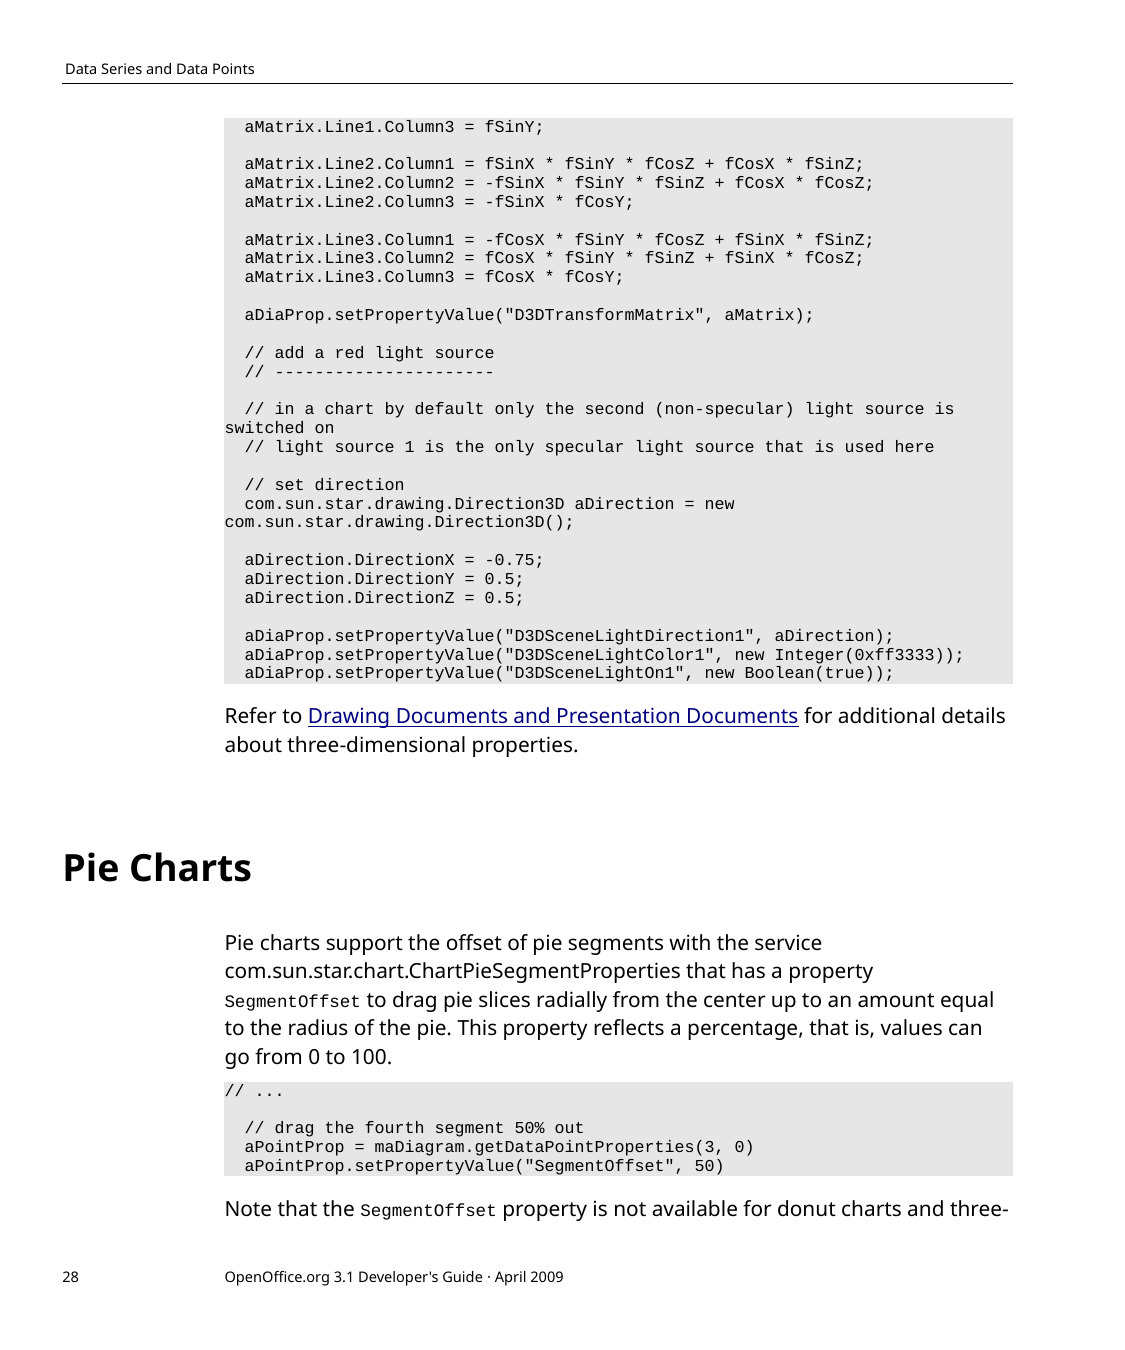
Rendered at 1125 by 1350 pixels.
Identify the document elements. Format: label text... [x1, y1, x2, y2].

text // ... // drag the fourth segment 50% out aPointProp = maDiagram.getDataPointProperties(3, 0) aPointProp.setPropertyValue("SegmentOffset", 50) [224, 1082, 1013, 1176]
text Note that the SegmentOffset property is not available for donut charts and three- [224, 1194, 1013, 1223]
text Pie charts support the offset of pie segments with the service com.sun.star.chart.ChartPieSegmentProperties that has a property SegmentOffset to drag pie slices radially from the center up to an amount equal to the radius of the pie. This property reflects a percentage, that is, values can go from 0 to 100. [224, 928, 1013, 1070]
text aMatrix.Line1.Column3 = fSinY; aMatrix.Line2.Column1 = fSinX * fSinY * fCosZ + fCosX * fSinZ; aMatrix.Line2.Column2 = -fSinX * fSinY * fSinZ + fCosX * fCosZ; aMatrix.Line2.Column3 = -fSinX * fCosY; aMatrix.Line3.Column1 = -fCosX * fSinY * fCosZ + fSinX * fSinZ; aMatrix.Line3.Column2 = fCosX * fSinY * fSinZ + fSinX * fCosZ; aMatrix.Line3.Column3 = fCosX * fCosY; aDiaProp.setPropertyValue("D3DTransformMatrix", aMatrix); // add a red light source // ---------------------- // in a chart by default only the second (non-specular) light source is switched on // light source 1 is the only specular light source that is used here // set direction com.sun.star.drawing.Direction3D aDirection = new com.sun.star.drawing.Direction3D(); aDirection.DirectionX = -0.75; aDirection.DirectionY = 0.5; aDirection.DirectionZ = 0.5; aDiaProp.setPropertyValue("D3DSceneLightDirection1", aDirection); aDiaProp.setPropertyValue("D3DSceneLightColor1", new Integer(0xff3333)); aDiaProp.setPropertyValue("D3DSceneLightOn1", new Boolean(true)); [224, 118, 1013, 684]
subtitle Pie Charts [62, 841, 1013, 892]
text Refer to Drawing Documents and Presentation Documents for additional details about three-dimensional properties. [224, 702, 1013, 758]
